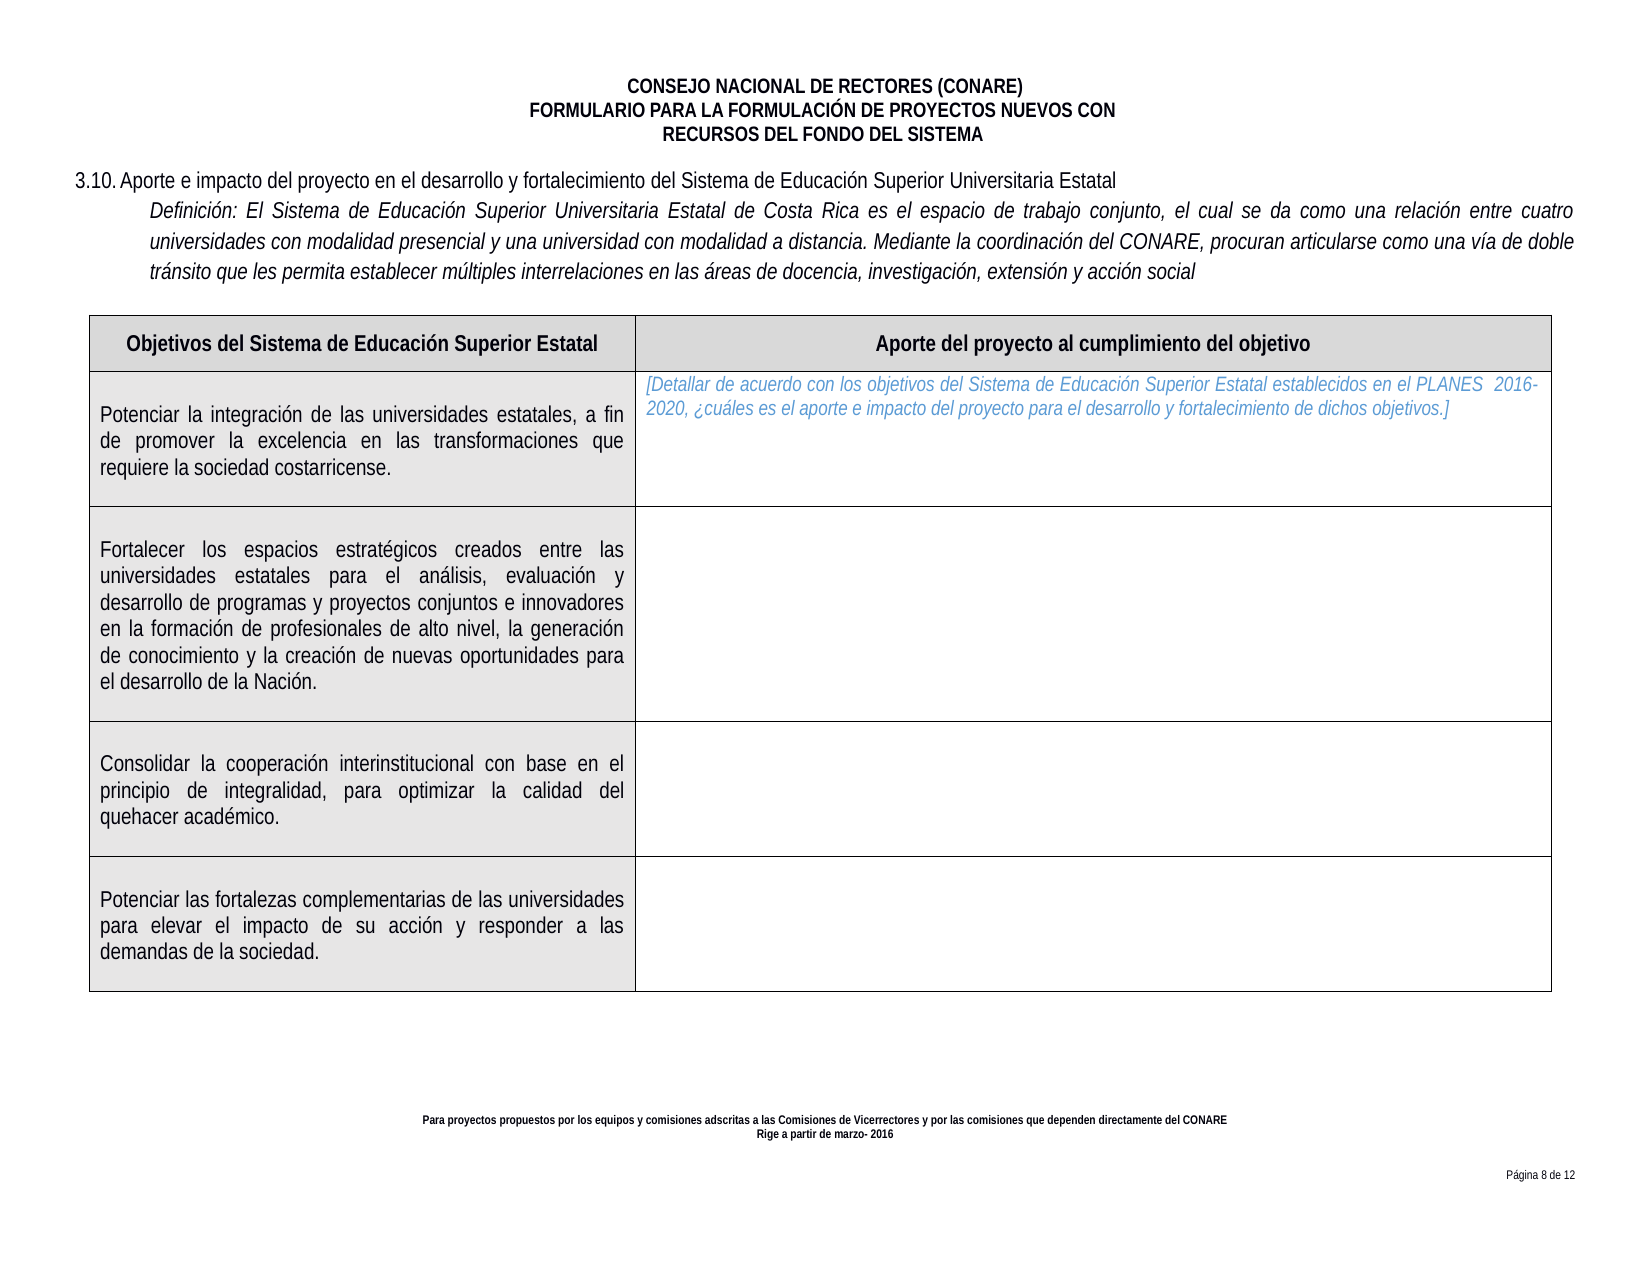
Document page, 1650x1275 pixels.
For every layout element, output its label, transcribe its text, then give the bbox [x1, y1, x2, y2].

table_cell [Detallar de acuerdo con los objetivos del Sistema de Educación Superior Estatal establecidos en el PLANES 2016-2020, ¿cuáles es el aporte e impacto del proyecto para el desarrollo y fortalecimiento de dichos objetivos.] [636, 372, 1551, 506]
list Aporte e impacto del proyecto en el desarrollo y fortalecimiento del Sistema de Educación Superior Universitaria Estatal [75, 167, 1575, 194]
table_header Objetivos del Sistema de Educación Superior Estatal [90, 316, 635, 371]
table_cell [636, 722, 1551, 856]
table_cell Consolidar la cooperación interinstitucional con base en el principio de integralidad, para optimizar la calidad del quehacer académico. [90, 722, 635, 856]
text Definición: El Sistema de Educación Superior Universitaria Estatal de Costa Rica es el espacio de trabajo conjunto, el cual se da como una relación entre cuatro universidades con modalidad presencial y una universidad con modalidad a distancia. Mediante la coordinación del CONARE, procuran articularse como una vía de doble tránsito que les permita establecer múltiples interrelaciones en las áreas de docencia, investigación, extensión y acción social [149, 197, 1575, 284]
table_cell Potenciar las fortalezas complementarias de las universidades para elevar el impacto de su acción y responder a las demandas de la sociedad. [90, 857, 635, 991]
table_cell [636, 857, 1551, 991]
table_cell Potenciar la integración de las universidades estatales, a fin de promover la excelencia en las transformaciones que requiere la sociedad costarricense. [90, 372, 635, 506]
table_header Aporte del proyecto al cumplimiento del objetivo [636, 316, 1551, 371]
table_cell [636, 507, 1551, 721]
table_cell Fortalecer los espacios estratégicos creados entre las universidades estatales para el análisis, evaluación y desarrollo de programas y proyectos conjuntos e innovadores en la formación de profesionales de alto nivel, la generación de conocimiento y la creación de nuevas oportunidades para el desarrollo de la Nación. [90, 507, 635, 721]
